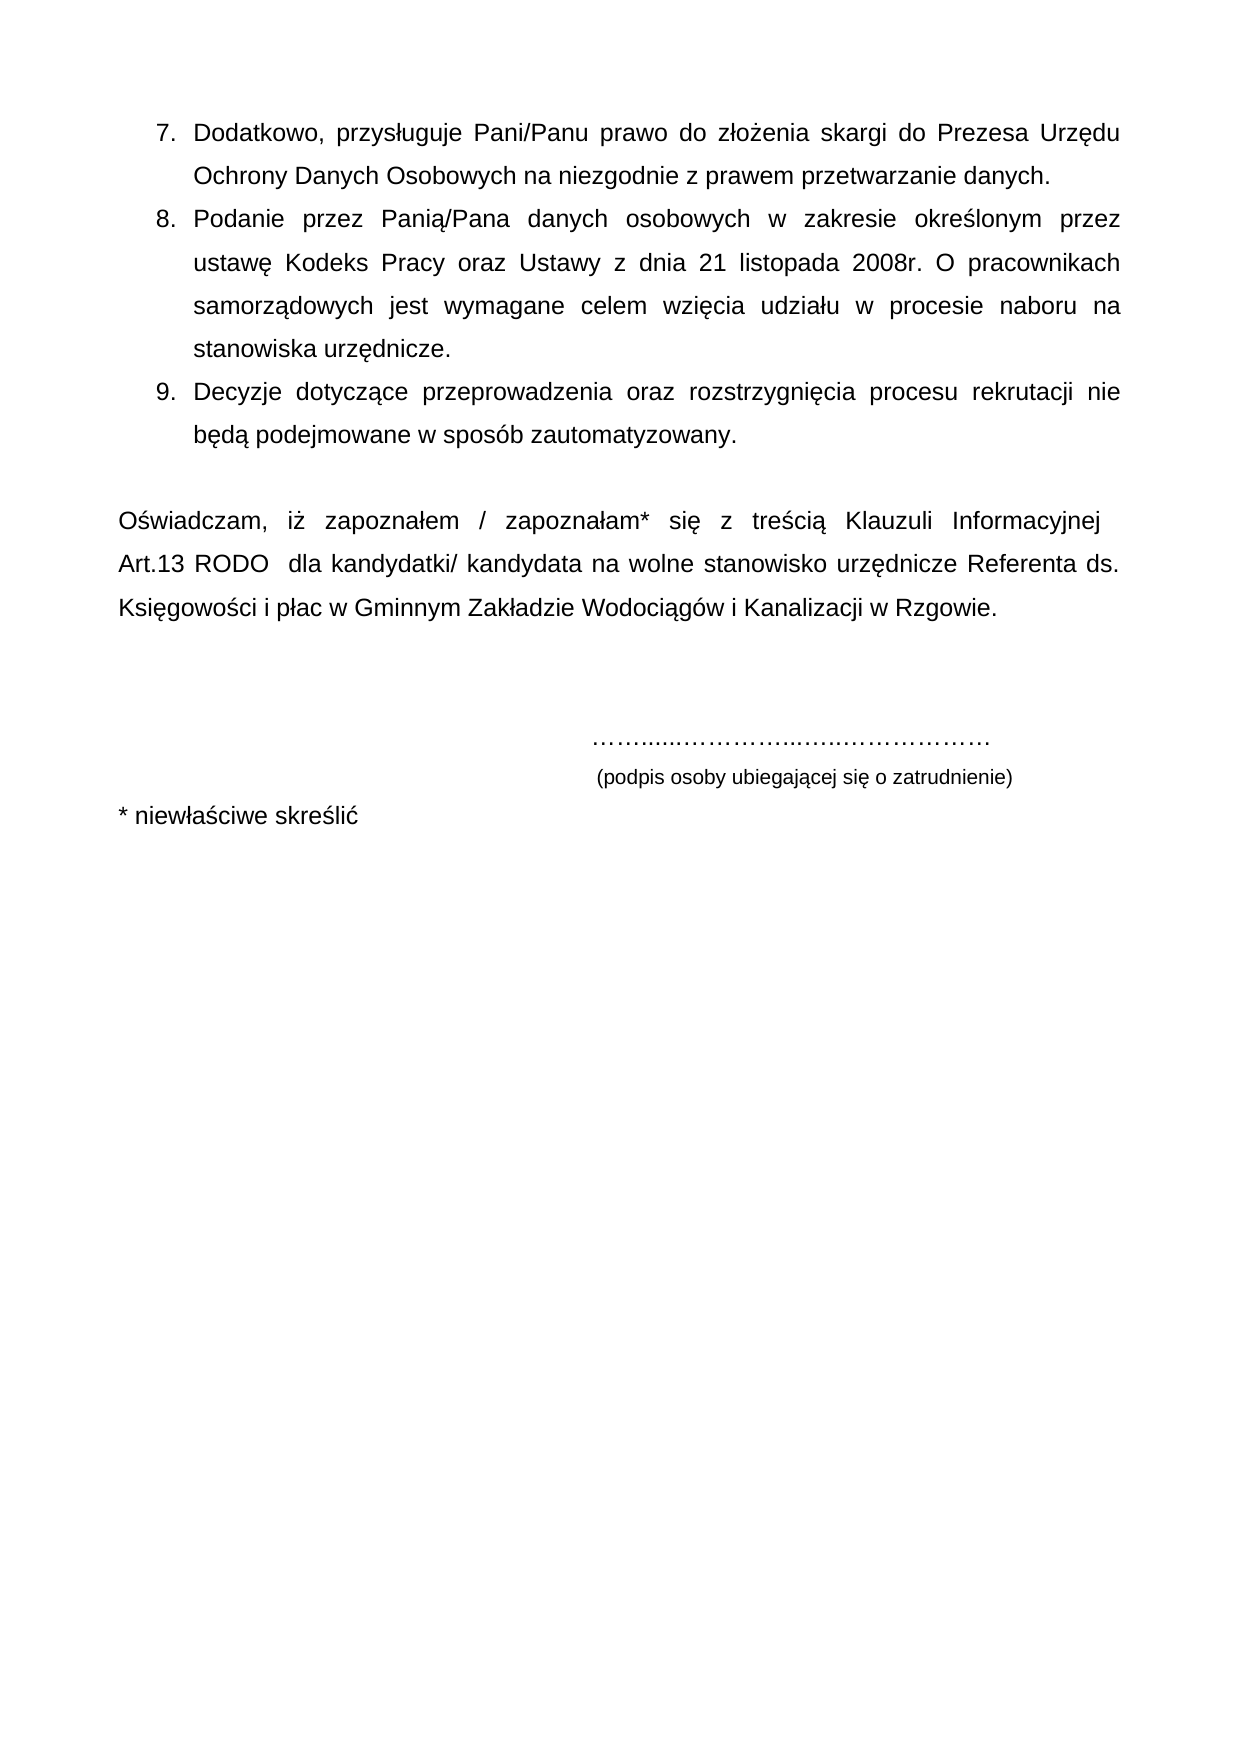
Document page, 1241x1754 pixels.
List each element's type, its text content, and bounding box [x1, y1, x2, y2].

list Podanie przez Panią/Pana danych osobowych w zakresie określonym przez ustawę Kodeks Pracy oraz Ustawy z dnia 21 listopada 2008r. O pracownikach samorządowych jest wymagane celem wzięcia udziału w procesie naboru na stanowiska urzędnicze. [156, 204, 1122, 362]
text * niewłaściwe skreślić [118, 801, 1122, 830]
list Dodatkowo, przysługuje Pani/Panu prawo do złożenia skargi do Prezesa Urzędu Ochrony Danych Osobowych na niezgodnie z prawem przetwarzanie danych. [156, 118, 1122, 190]
text Oświadczam, iż zapoznałem / zapoznałam* się z treścią Klauzuli Informacyjnej Art.13 RODO dla kandydatki/ kandydata na wolne stanowisko urzędnicze Referenta ds. Księgowości i płac w Gminnym Zakładzie Wodociągów i Kanalizacji w Rzgowie. [118, 506, 1122, 621]
text ……......…………...…..……………… [591, 722, 1122, 751]
text (podpis osoby ubiegającej się o zatrudnienie) [591, 765, 1122, 789]
list Decyzje dotyczące przeprowadzenia oraz rozstrzygnięcia procesu rekrutacji nie będą podejmowane w sposób zautomatyzowany. [156, 377, 1122, 449]
